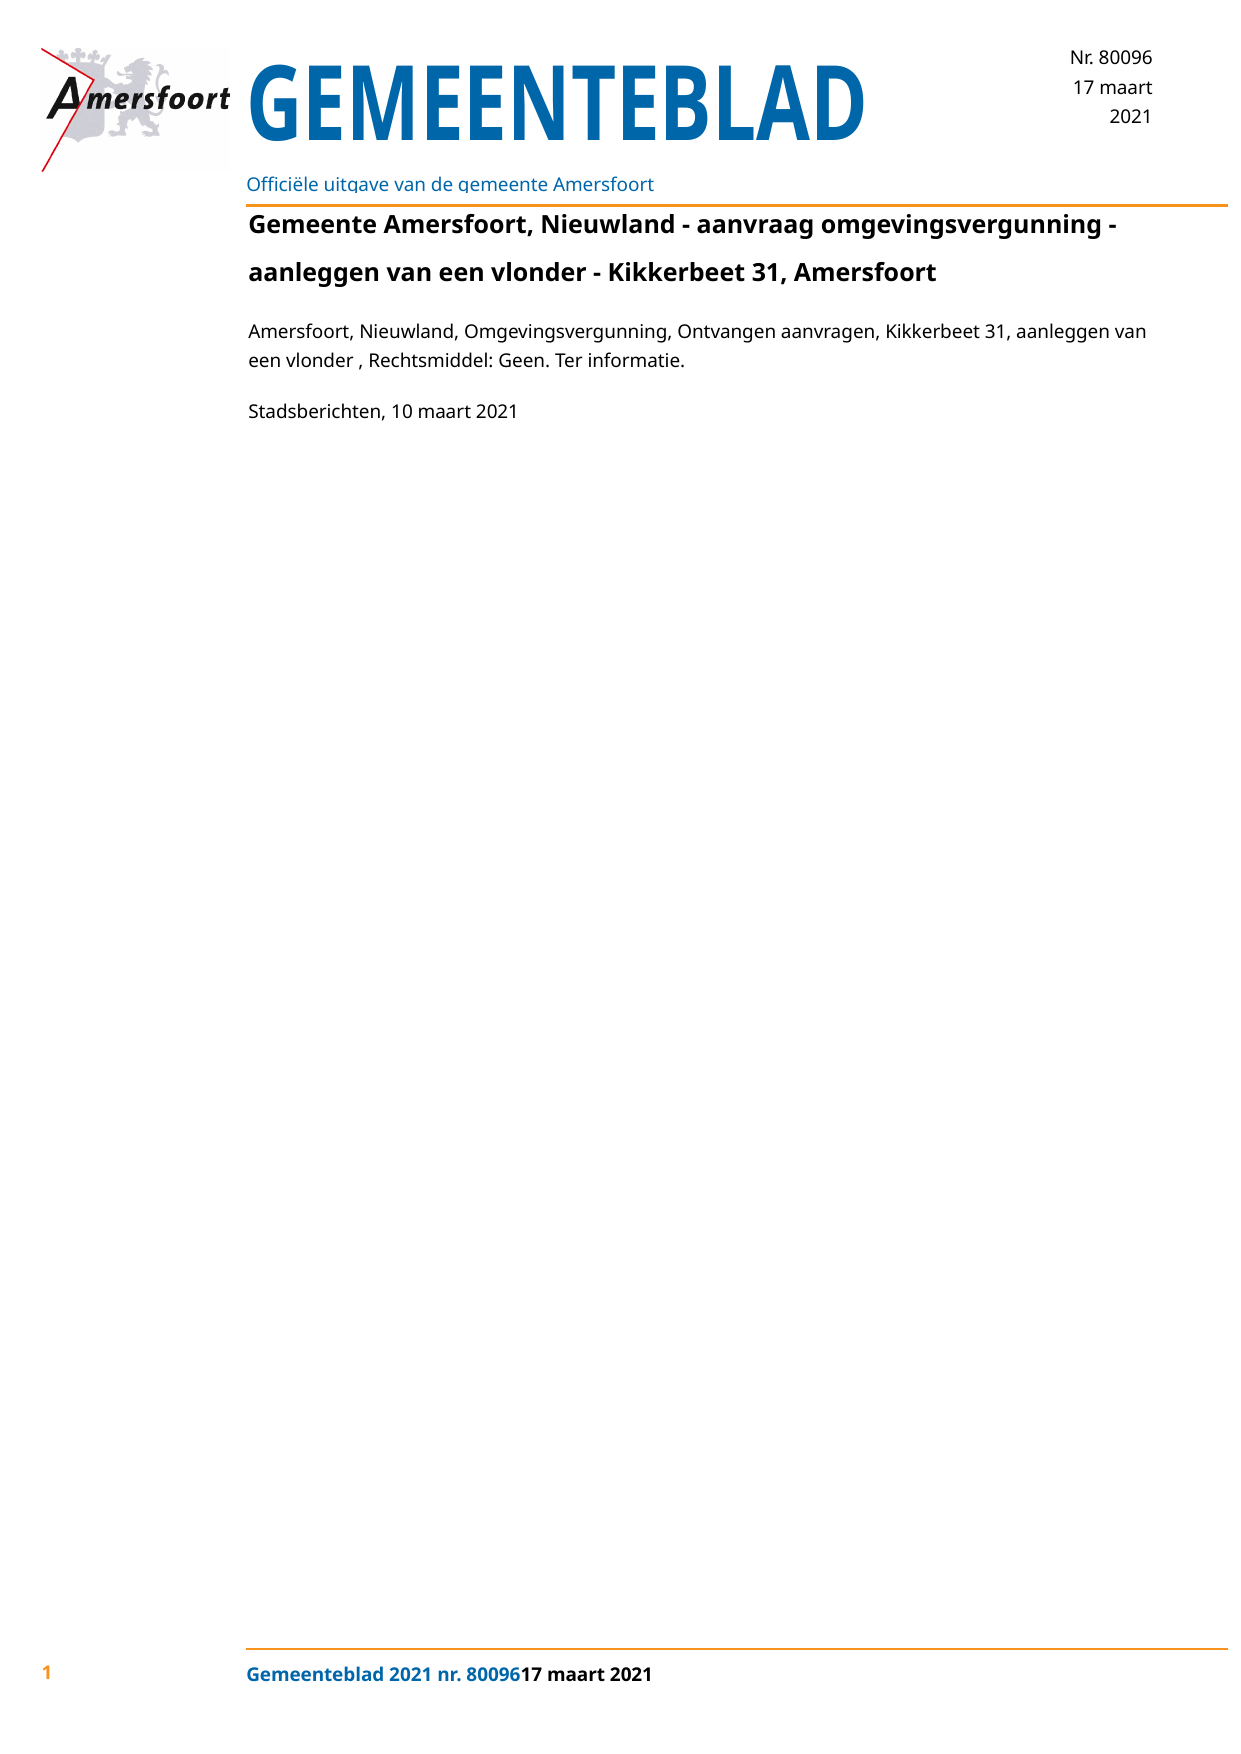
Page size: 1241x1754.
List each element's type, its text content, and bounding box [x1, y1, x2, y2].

text Stadsberichten, 10 maart 2021 [248, 398, 1152, 424]
picture [41, 47, 231, 172]
text Gemeente Amersfoort, Nieuwland - aanvraag omgevingsvergunning - aanleggen van een vlonder - Kikkerbeet 31, Amersfoort [248, 207, 1152, 288]
text Amersfoort, Nieuwland, Omgevingsvergunning, Ontvangen aanvragen, Kikkerbeet 31, aanleggen van een vlonder , Rechtsmiddel: Geen. Ter informatie. [248, 318, 1152, 373]
